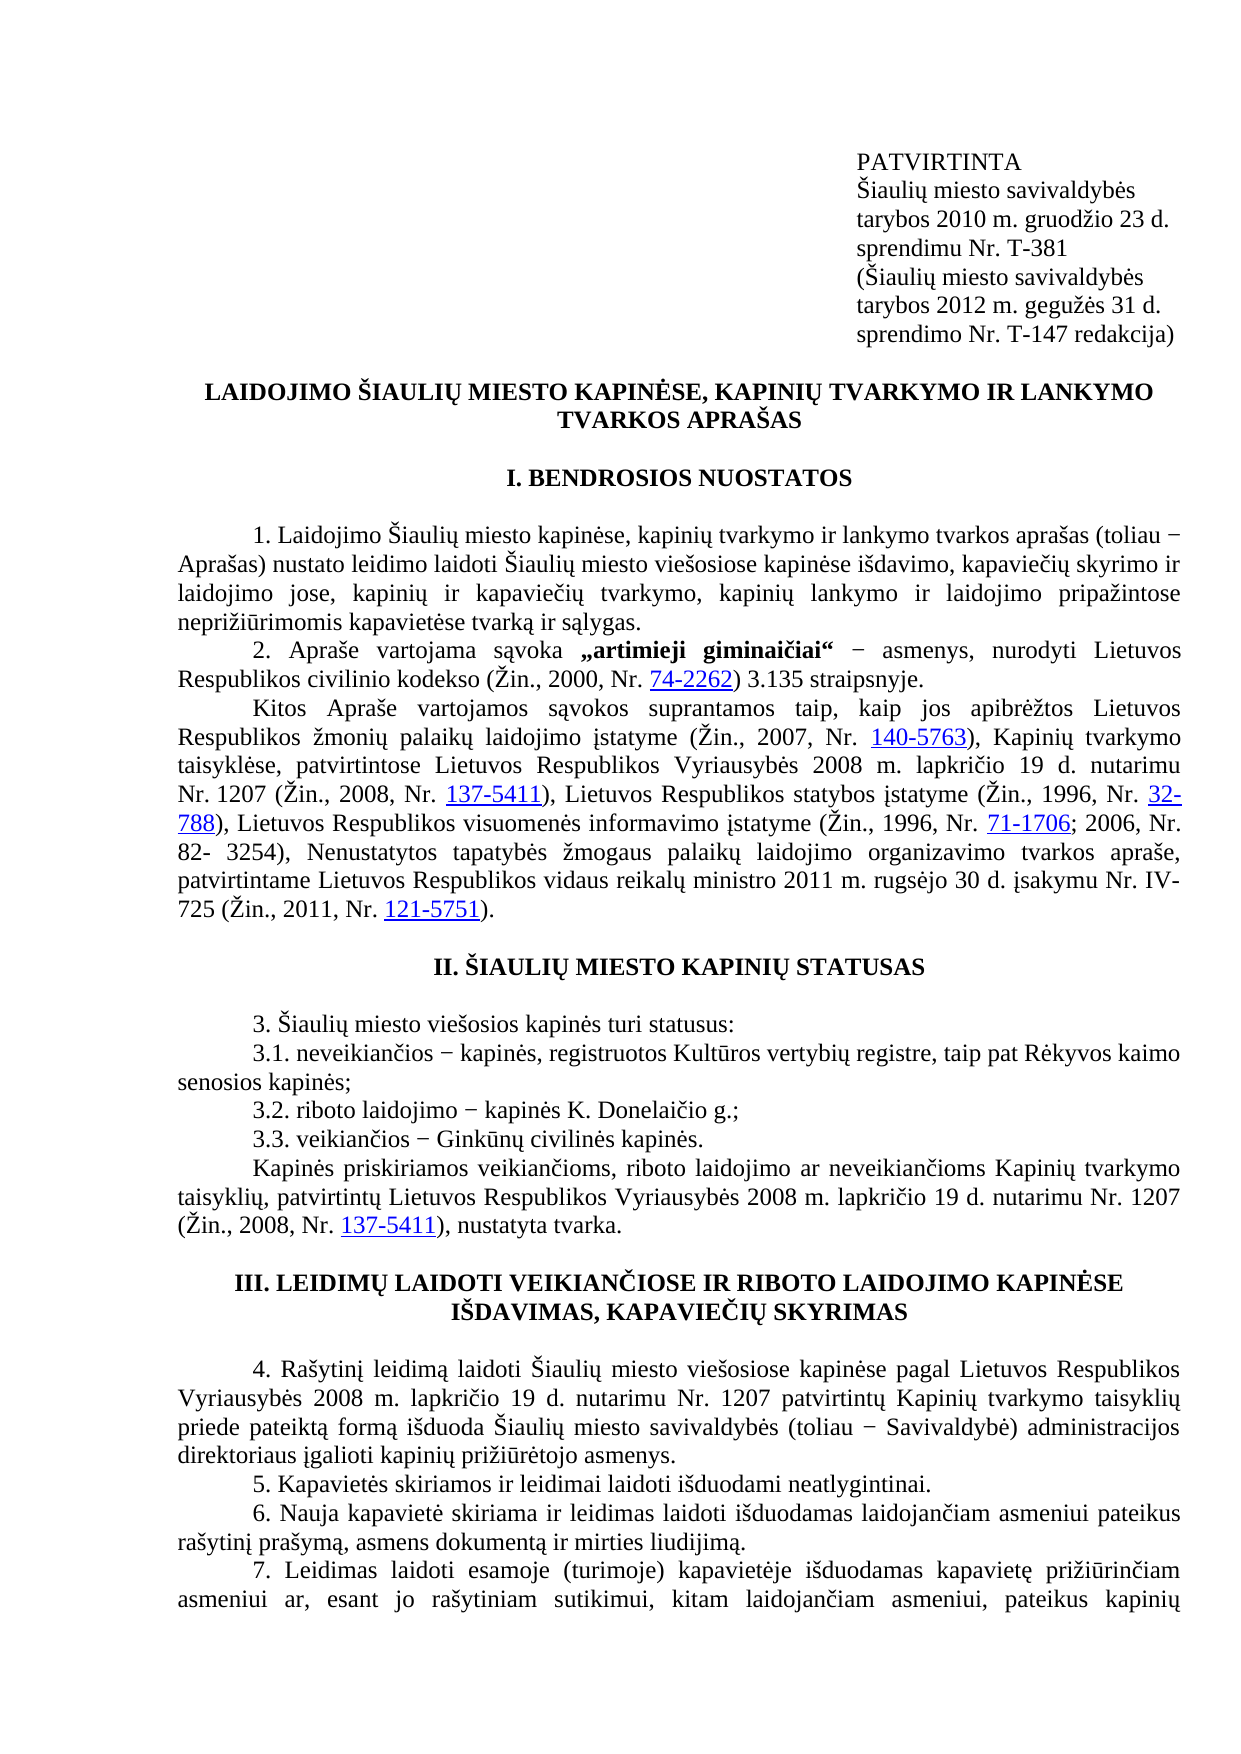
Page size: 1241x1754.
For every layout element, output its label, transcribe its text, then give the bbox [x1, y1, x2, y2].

text (Šiaulių miesto savivaldybės [177, 262, 1181, 291]
text sprendimu Nr. T-381 [177, 233, 1181, 262]
text 5. Kapavietės skiriamos ir leidimai laidoti išduodami neatlygintinai. [177, 1469, 1181, 1498]
text Šiaulių miesto savivaldybės [177, 176, 1181, 204]
text PATVIRTINTA [856, 147, 1181, 176]
text sprendimo Nr. T-147 redakcija) [177, 319, 1181, 348]
text III. LEIDIMŲ LAIDOTI VEIKIANČIOSE IR RIBOTO LAIDOJIMO KAPINĖSE IŠDAVIMAS, KAPAVIEČIŲ SKYRIMAS [177, 1268, 1181, 1326]
text Kapinės priskiriamos veikiančioms, riboto laidojimo ar neveikiančioms Kapinių tvarkymo taisyklių, patvirtintų Lietuvos Respublikos Vyriausybės 2008 m. lapkričio 19 d. nutarimu Nr. 1207 (Žin., 2008, Nr. 137-5411), nustatyta tvarka. [177, 1153, 1181, 1239]
text 3.3. veikiančios − Ginkūnų civilinės kapinės. [177, 1124, 1181, 1153]
text 7. Leidimas laidoti esamoje (turimoje) kapavietėje išduodamas kapavietę prižiūrinčiam asmeniui ar, esant jo rašytiniam sutikimui, kitam laidojančiam asmeniui, pateikus kapinių [177, 1556, 1181, 1613]
text 3. Šiaulių miesto viešosios kapinės turi statusus: [177, 1009, 1181, 1038]
text 6. Nauja kapavietė skiriama ir leidimas laidoti išduodamas laidojančiam asmeniui pateikus rašytinį prašymą, asmens dokumentą ir mirties liudijimą. [177, 1498, 1181, 1556]
text 2. Apraše vartojama sąvoka „artimieji giminaičiai“ − asmenys, nurodyti Lietuvos Respublikos civilinio kodekso (Žin., 2000, Nr. 74-2262) 3.135 straipsnyje. [177, 636, 1181, 693]
text II. ŠIAULIŲ MIESTO KAPINIŲ STATUSAS [177, 952, 1181, 981]
text 3.2. riboto laidojimo − kapinės K. Donelaičio g.; [177, 1096, 1181, 1124]
text 4. Rašytinį leidimą laidoti Šiaulių miesto viešosiose kapinėse pagal Lietuvos Respublikos Vyriausybės 2008 m. lapkričio 19 d. nutarimu Nr. 1207 patvirtintų Kapinių tvarkymo taisyklių priede pateiktą formą išduoda Šiaulių miesto savivaldybės (toliau − Savivaldybė) administracijos direktoriaus įgalioti kapinių prižiūrėtojo asmenys. [177, 1354, 1181, 1469]
text LAIDOJIMO ŠIAULIŲ MIESTO KAPINĖSE, KAPINIŲ TVARKYMO IR LANKYMO TVARKOS APRAŠAS [177, 377, 1181, 434]
text tarybos 2010 m. gruodžio 23 d. [177, 204, 1181, 233]
text tarybos 2012 m. gegužės 31 d. [177, 291, 1181, 319]
text Kitos Apraše vartojamos sąvokos suprantamos taip, kaip jos apibrėžtos Lietuvos Respublikos žmonių palaikų laidojimo įstatyme (Žin., 2007, Nr. 140-5763), Kapinių tvarkymo taisyklėse, patvirtintose Lietuvos Respublikos Vyriausybės 2008 m. lapkričio 19 d. nutarimu Nr. 1207 (Žin., 2008, Nr. 137-5411), Lietuvos Respublikos statybos įstatyme (Žin., 1996, Nr. 32-788), Lietuvos Respublikos visuomenės informavimo įstatyme (Žin., 1996, Nr. 71-1706; 2006, Nr. 82- 3254), Nenustatytos tapatybės žmogaus palaikų laidojimo organizavimo tvarkos apraše, patvirtintame Lietuvos Respublikos vidaus reikalų ministro 2011 m. rugsėjo 30 d. įsakymu Nr. IV- 725 (Žin., 2011, Nr. 121-5751). [177, 693, 1181, 923]
text I. BENDROSIOS NUOSTATOS [177, 463, 1181, 492]
text 3.1. neveikiančios − kapinės, registruotos Kultūros vertybių registre, taip pat Rėkyvos kaimo senosios kapinės; [177, 1038, 1181, 1096]
text 1. Laidojimo Šiaulių miesto kapinėse, kapinių tvarkymo ir lankymo tvarkos aprašas (toliau − Aprašas) nustato leidimo laidoti Šiaulių miesto viešosiose kapinėse išdavimo, kapaviečių skyrimo ir laidojimo jose, kapinių ir kapaviečių tvarkymo, kapinių lankymo ir laidojimo pripažintose neprižiūrimomis kapavietėse tvarką ir sąlygas. [177, 521, 1181, 636]
